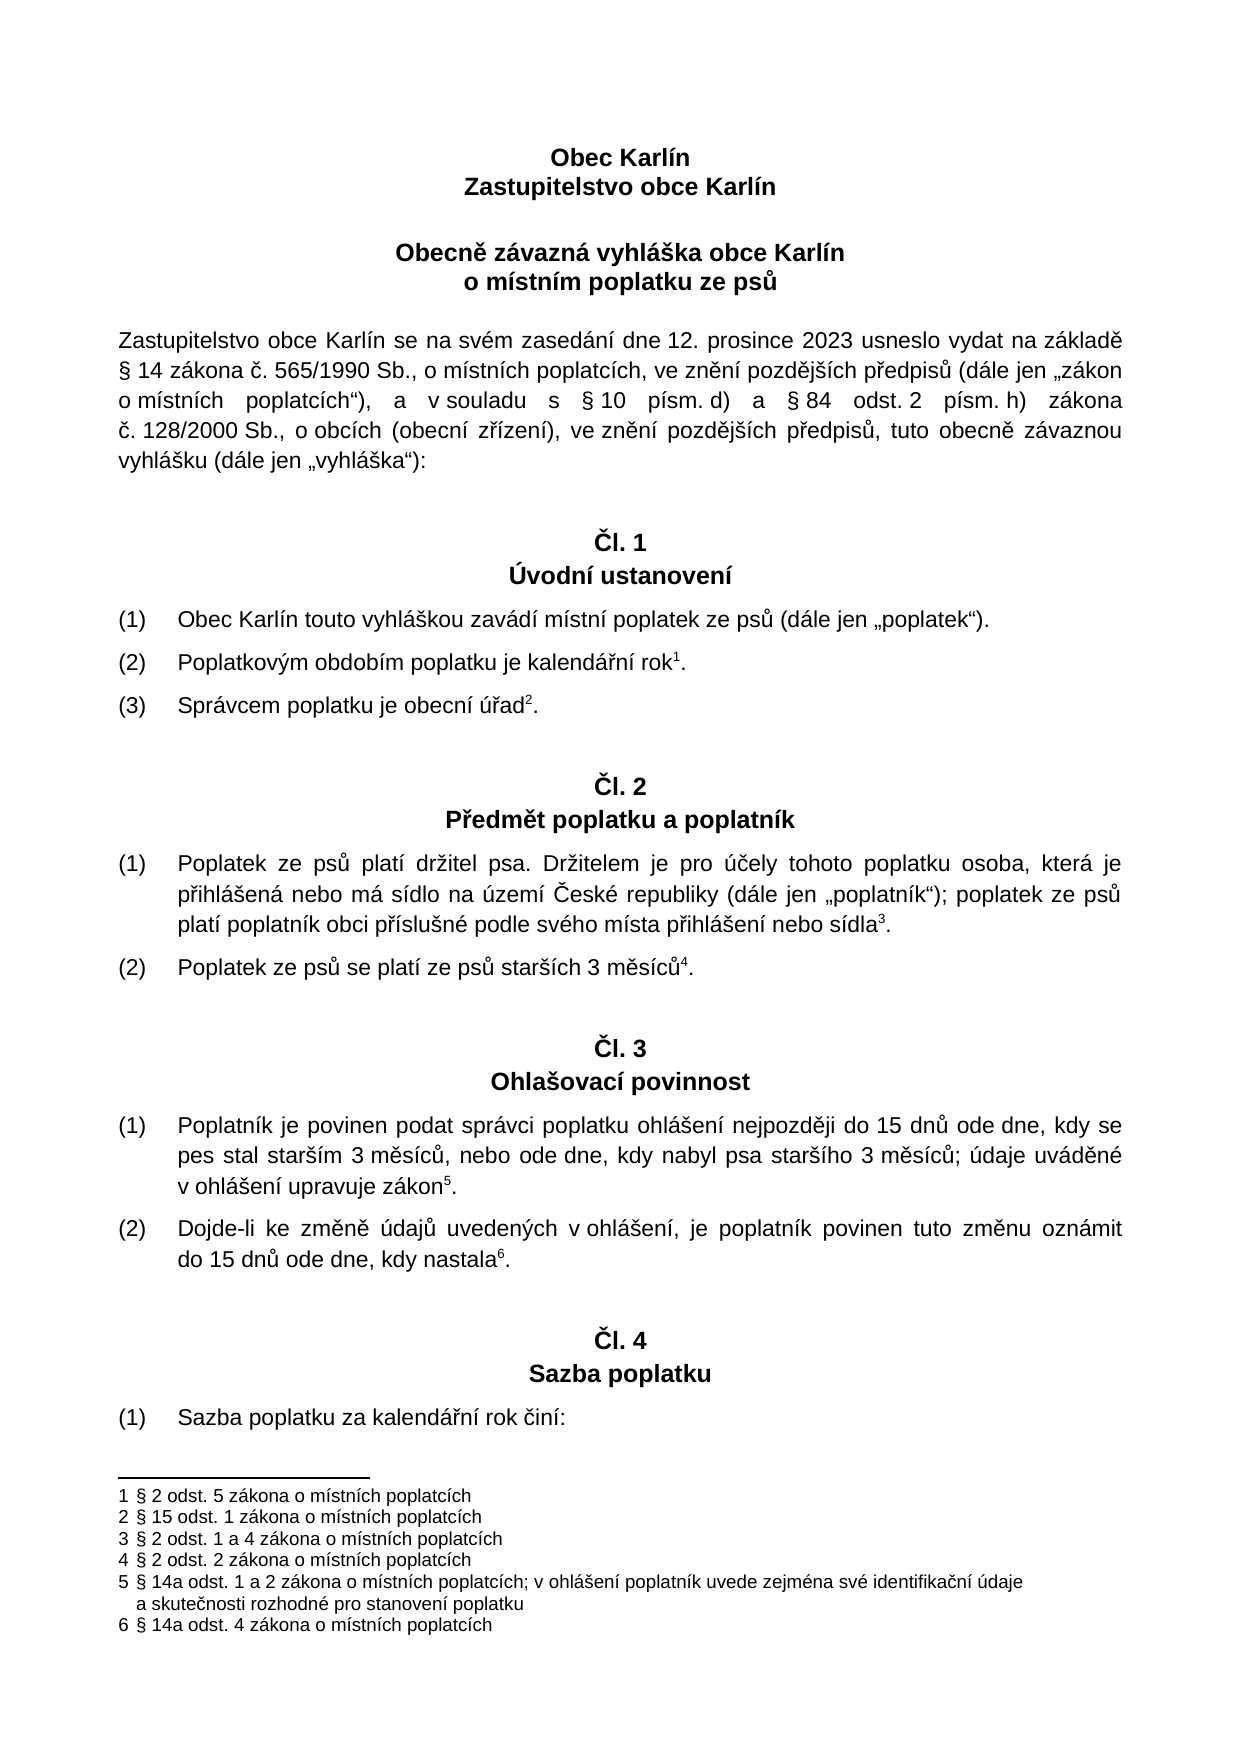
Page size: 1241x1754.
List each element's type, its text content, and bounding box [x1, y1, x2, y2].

list Poplatek ze psů platí držitel psa. Držitelem je pro účely tohoto poplatku osoba, která je přihlášená nebo má sídlo na území České republiky (dále jen „poplatník“); poplatek ze psů platí poplatník obci příslušné podle svého místa přihlášení nebo sídla. [118, 850, 1122, 937]
list § 2 odst. 1 a 4 zákona o místních poplatcích [118, 1528, 1122, 1549]
subtitle Čl. 1 Úvodní ustanovení [118, 528, 1122, 589]
list Sazba poplatku za kalendářní rok činí: [118, 1404, 1122, 1431]
list § 2 odst. 5 zákona o místních poplatcích [118, 1484, 1122, 1506]
list § 15 odst. 1 zákona o místních poplatcích [118, 1506, 1122, 1528]
subtitle Obecně závazná vyhláška obce Karlín o místním poplatku ze psů [118, 238, 1122, 295]
list Správcem poplatku je obecní úřad. [118, 692, 1122, 718]
title Obec Karlín Zastupitelstvo obce Karlín [118, 143, 1122, 201]
list § 14a odst. 1 a 2 zákona o místních poplatcích; v ohlášení poplatník uvede zejména své identifikační údaje a skutečnosti rozhodné pro stanovení poplatku [118, 1571, 1122, 1614]
subtitle Čl. 3 Ohlašovací povinnost [118, 1034, 1122, 1096]
list § 2 odst. 2 zákona o místních poplatcích [118, 1549, 1122, 1571]
list Poplatník je povinen podat správci poplatku ohlášení nejpozději do 15 dnů ode dne, kdy se pes stal starším 3 měsíců, nebo ode dne, kdy nabyl psa staršího 3 měsíců; údaje uváděné v ohlášení upravuje zákon. [118, 1112, 1122, 1199]
list § 14a odst. 4 zákona o místních poplatcích [118, 1614, 1122, 1635]
subtitle Čl. 2 Předmět poplatku a poplatník [118, 772, 1122, 834]
list Dojde-li ke změně údajů uvedených v ohlášení, je poplatník povinen tuto změnu oznámit do 15 dnů ode dne, kdy nastala. [118, 1215, 1122, 1272]
list Poplatek ze psů se platí ze psů starších 3 měsíců. [118, 953, 1122, 980]
list Poplatkovým obdobím poplatku je kalendářní rok. [118, 649, 1122, 675]
list Obec Karlín touto vyhláškou zavádí místní poplatek ze psů (dále jen „poplatek“). [118, 606, 1122, 633]
subtitle Čl. 4 Sazba poplatku [118, 1326, 1122, 1388]
text Zastupitelstvo obce Karlín se na svém zasedání dne 12. prosince 2023 usneslo vydat na základě § 14 zákona č. 565/1990 Sb., o místních poplatcích, ve znění pozdějších předpisů (dále jen „zákon o místních poplatcích“), a v souladu s § 10 písm. d) a § 84 odst. 2 písm. h) zákona č. 128/2000 Sb., o obcích (obecní zřízení), ve znění pozdějších předpisů, tuto obecně závaznou vyhlášku (dále jen „vyhláška“): [118, 327, 1122, 474]
